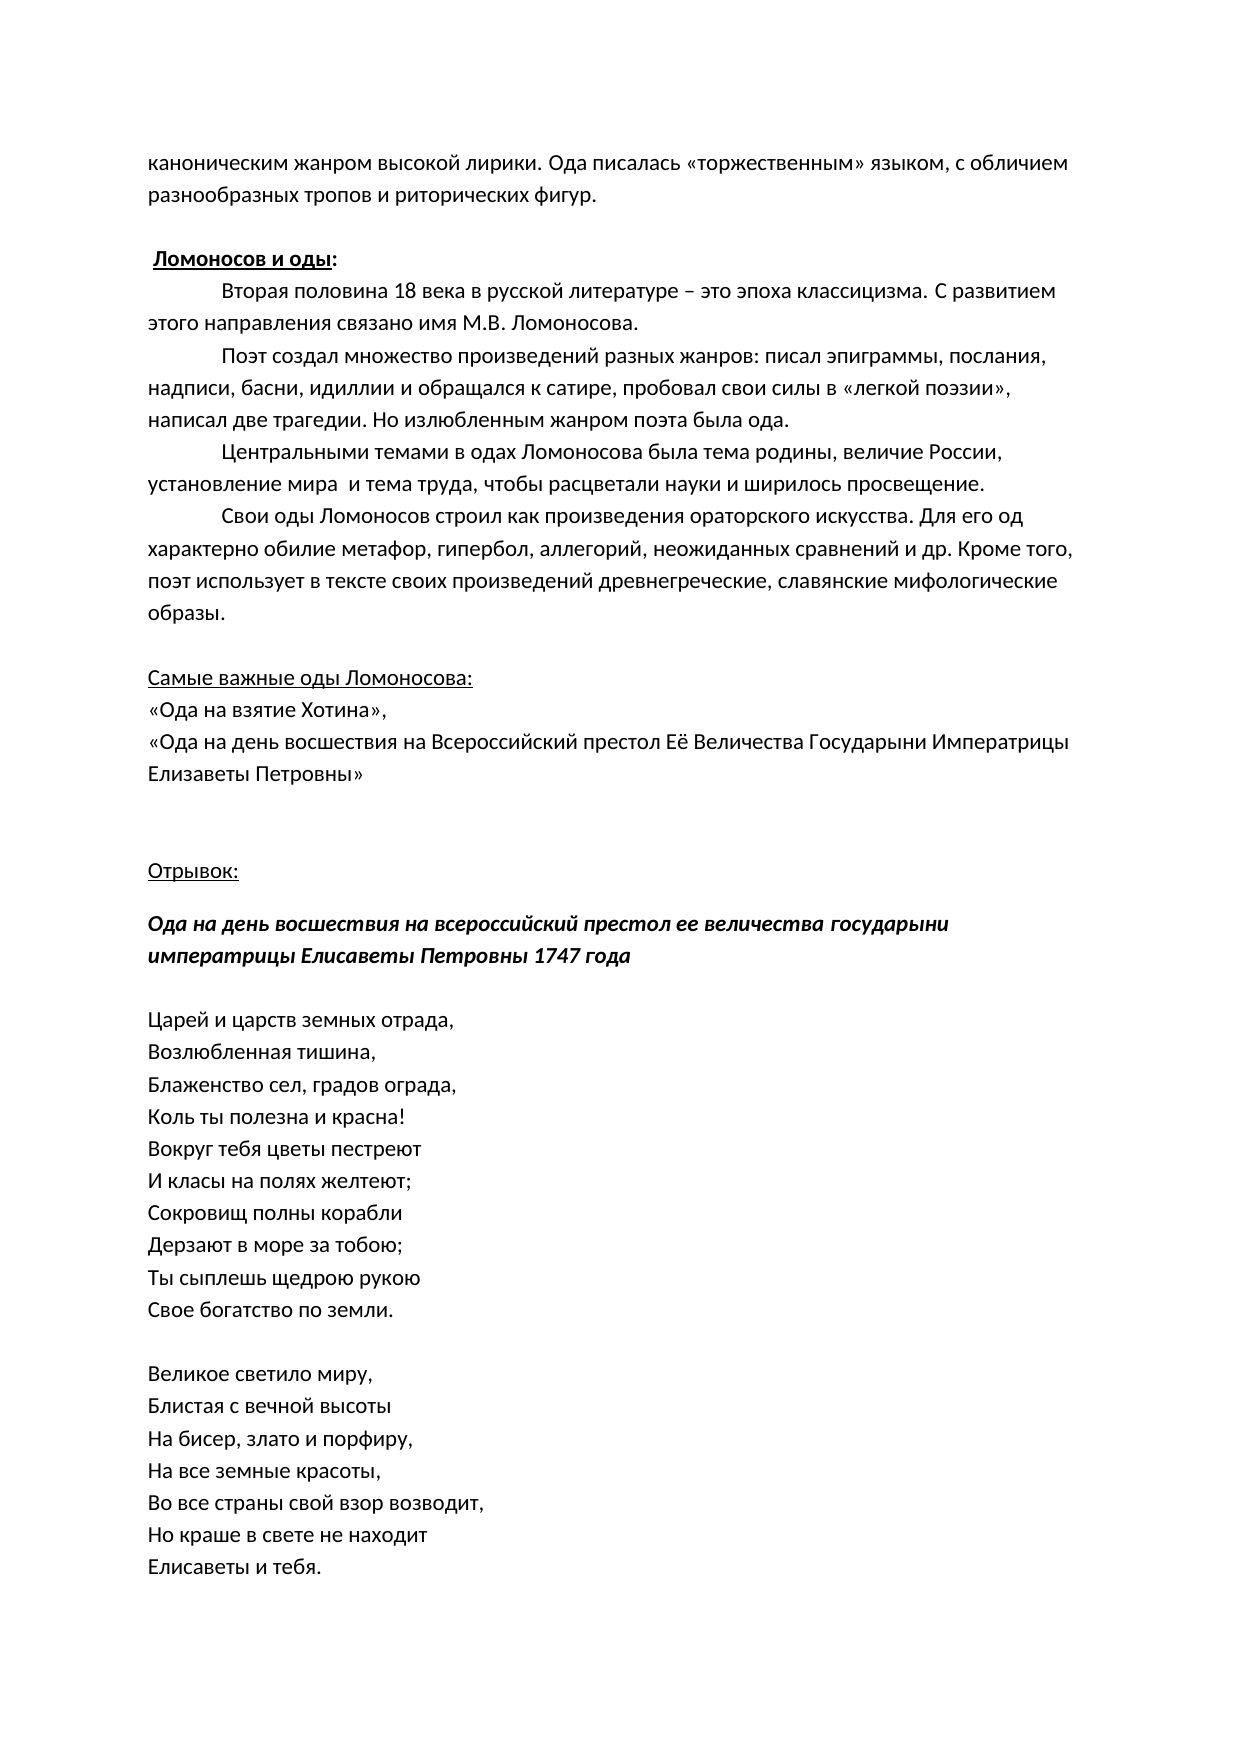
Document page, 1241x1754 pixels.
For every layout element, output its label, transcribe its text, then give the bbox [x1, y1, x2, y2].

text Коль ты полезна и красна! [148, 1102, 1093, 1130]
text «Ода на день восшествия на Всероссийский престол Её Величества Государыни Императрицы Елизаветы Петровны» [148, 727, 1093, 787]
text Сокровищ полны корабли [148, 1198, 1093, 1226]
text Великое светило миру, [148, 1359, 1093, 1387]
text Но краше в свете не находит [148, 1520, 1093, 1548]
text И класы на полях желтеют; [148, 1166, 1093, 1194]
text Ода на день восшествия на всероссийский престол ее величества государыни императрицы Елисаветы Петровны 1747 года [148, 909, 1093, 969]
text «Ода на взятие Хотина», [148, 695, 1093, 723]
text На бисер, злато и порфиру, [148, 1424, 1093, 1452]
text Во все страны свой взор возводит, [148, 1488, 1093, 1516]
text Блистая с вечной высоты [148, 1392, 1093, 1419]
text Центральными темами в одах Ломоносова была тема родины, величие России, установление мира и тема труда, чтобы расцветали науки и ширилось просвещение. [148, 437, 1093, 497]
text каноническим жанром высокой лирики. Ода писалась «торжественным» языком, с обличием разнообразных тропов и риторических фигур. [148, 148, 1093, 208]
text Дерзают в море за тобою; [148, 1231, 1093, 1259]
text Свои оды Ломоносов строил как произведения ораторского искусства. Для его од характерно обилие метафор, гипербол, аллегорий, неожиданных сравнений и др. Кроме того, поэт использует в тексте своих произведений древнегреческие, славянские мифологические образы. [148, 502, 1093, 626]
text Вокруг тебя цветы пестреют [148, 1134, 1093, 1162]
text Отрывок: [148, 856, 1093, 884]
text Возлюбленная тишина, [148, 1037, 1093, 1066]
text Блаженство сел, градов ограда, [148, 1070, 1093, 1098]
text Царей и царств земных отрада, [148, 1005, 1093, 1033]
text Ломоносов и оды: [148, 244, 1093, 272]
text Самые важные оды Ломоносова: [148, 663, 1093, 691]
text Ты сыплешь щедрою рукою [148, 1263, 1093, 1291]
text Свое богатство по земли. [148, 1295, 1093, 1323]
text Вторая половина 18 века в русской литературе – это эпоха классицизма. С развитием этого направления связано имя М.В. Ломоносова. [148, 276, 1093, 337]
text На все земные красоты, [148, 1456, 1093, 1484]
text Поэт создал множество произведений разных жанров: писал эпиграммы, послания, надписи, басни, идиллии и обращался к сатире, пробовал свои силы в «легкой поэзии», написал две трагедии. Но излюбленным жанром поэта была ода. [148, 341, 1093, 433]
text Елисаветы и тебя. [148, 1552, 1093, 1581]
